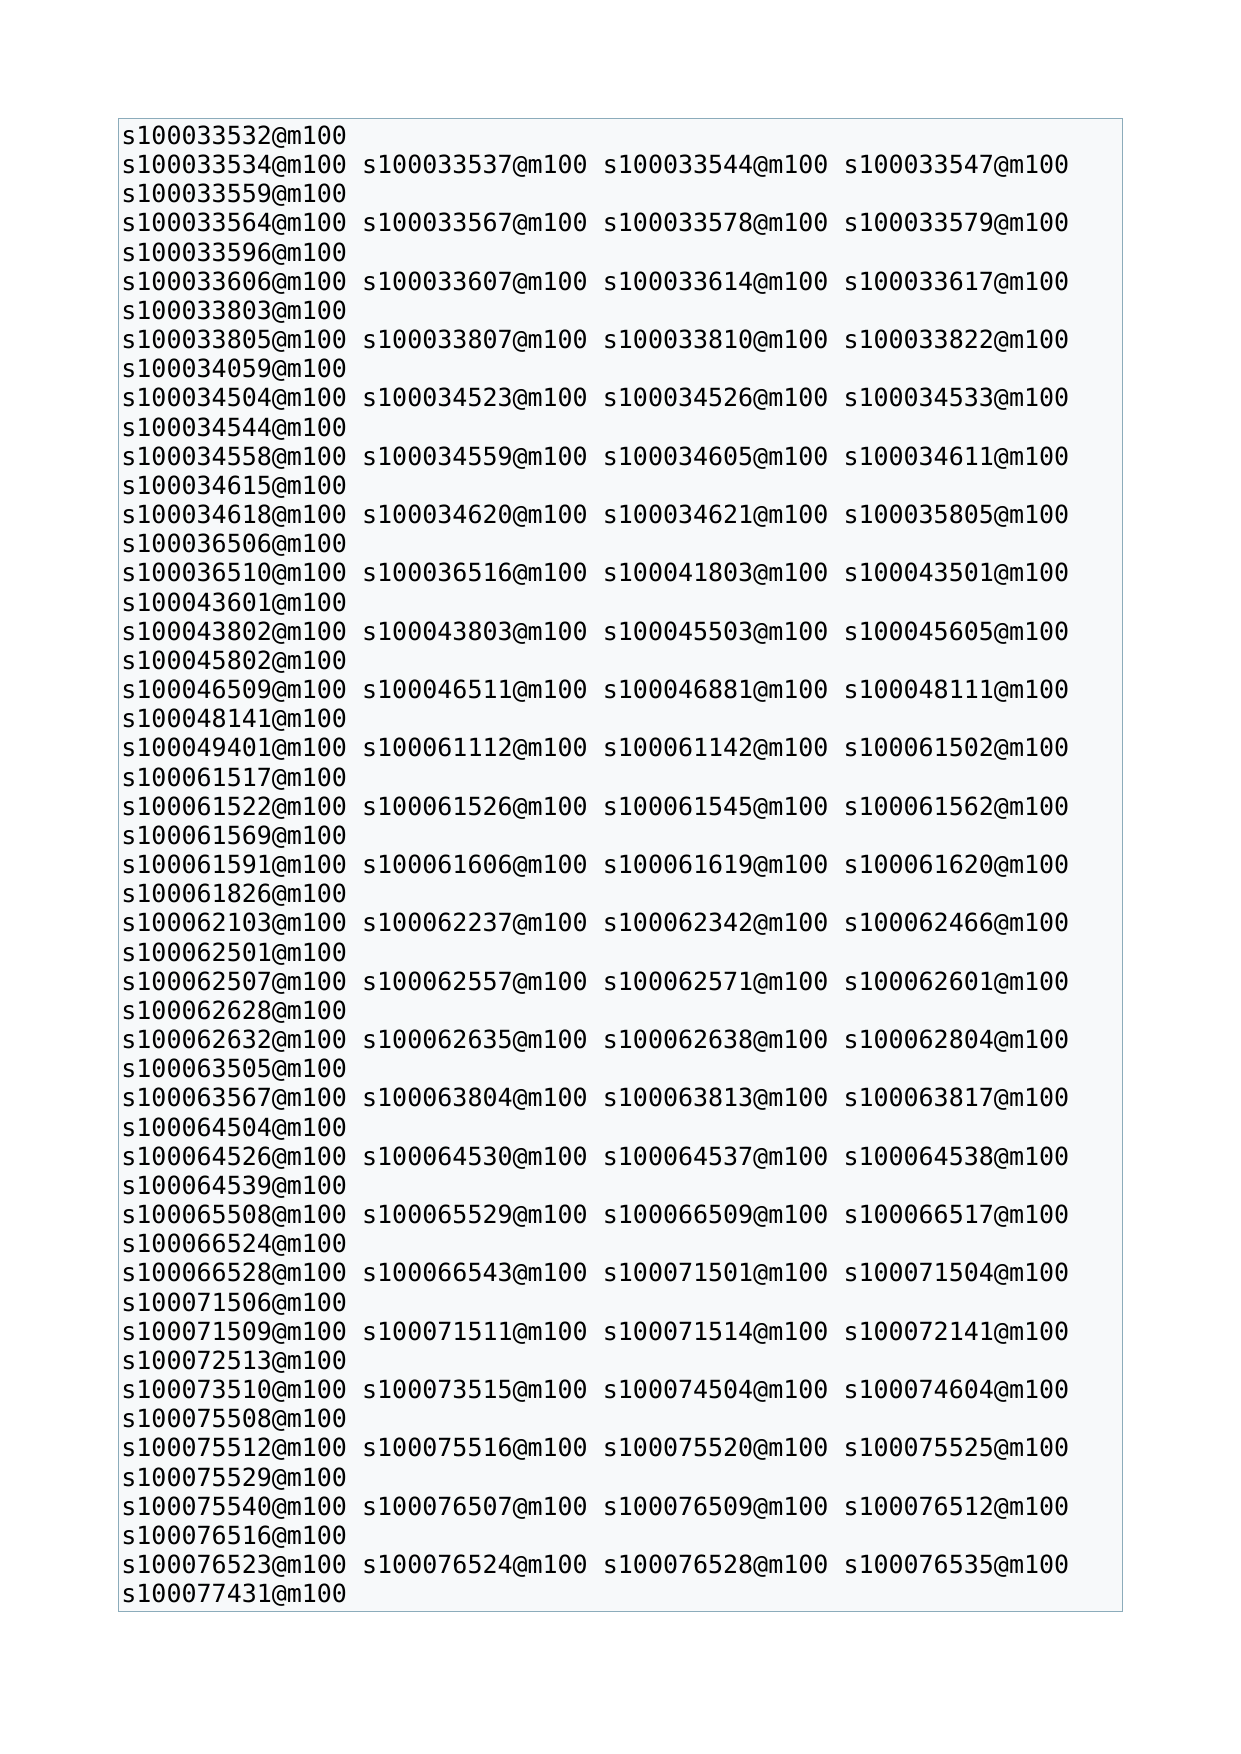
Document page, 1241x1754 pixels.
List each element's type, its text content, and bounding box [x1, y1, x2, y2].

text s100033532@m100 s100033534@m100 s100033537@m100 s100033544@m100 s100033547@m100 s100033559@m100 s100033564@m100 s100033567@m100 s100033578@m100 s100033579@m100 s100033596@m100 s100033606@m100 s100033607@m100 s100033614@m100 s100033617@m100 s100033803@m100 s100033805@m100 s100033807@m100 s100033810@m100 s100033822@m100 s100034059@m100 s100034504@m100 s100034523@m100 s100034526@m100 s100034533@m100 s100034544@m100 s100034558@m100 s100034559@m100 s100034605@m100 s100034611@m100 s100034615@m100 s100034618@m100 s100034620@m100 s100034621@m100 s100035805@m100 s100036506@m100 s100036510@m100 s100036516@m100 s100041803@m100 s100043501@m100 s100043601@m100 s100043802@m100 s100043803@m100 s100045503@m100 s100045605@m100 s100045802@m100 s100046509@m100 s100046511@m100 s100046881@m100 s100048111@m100 s100048141@m100 s100049401@m100 s100061112@m100 s100061142@m100 s100061502@m100 s100061517@m100 s100061522@m100 s100061526@m100 s100061545@m100 s100061562@m100 s100061569@m100 s100061591@m100 s100061606@m100 s100061619@m100 s100061620@m100 s100061826@m100 s100062103@m100 s100062237@m100 s100062342@m100 s100062466@m100 s100062501@m100 s100062507@m100 s100062557@m100 s100062571@m100 s100062601@m100 s100062628@m100 s100062632@m100 s100062635@m100 s100062638@m100 s100062804@m100 s100063505@m100 s100063567@m100 s100063804@m100 s100063813@m100 s100063817@m100 s100064504@m100 s100064526@m100 s100064530@m100 s100064537@m100 s100064538@m100 s100064539@m100 s100065508@m100 s100065529@m100 s100066509@m100 s100066517@m100 s100066524@m100 s100066528@m100 s100066543@m100 s100071501@m100 s100071504@m100 s100071506@m100 s100071509@m100 s100071511@m100 s100071514@m100 s100072141@m100 s100072513@m100 s100073510@m100 s100073515@m100 s100074504@m100 s100074604@m100 s100075508@m100 s100075512@m100 s100075516@m100 s100075520@m100 s100075525@m100 s100075529@m100 s100075540@m100 s100076507@m100 s100076509@m100 s100076512@m100 s100076516@m100 s100076523@m100 s100076524@m100 s100076528@m100 s100076535@m100 s100077431@m100 [119, 119, 1122, 1611]
